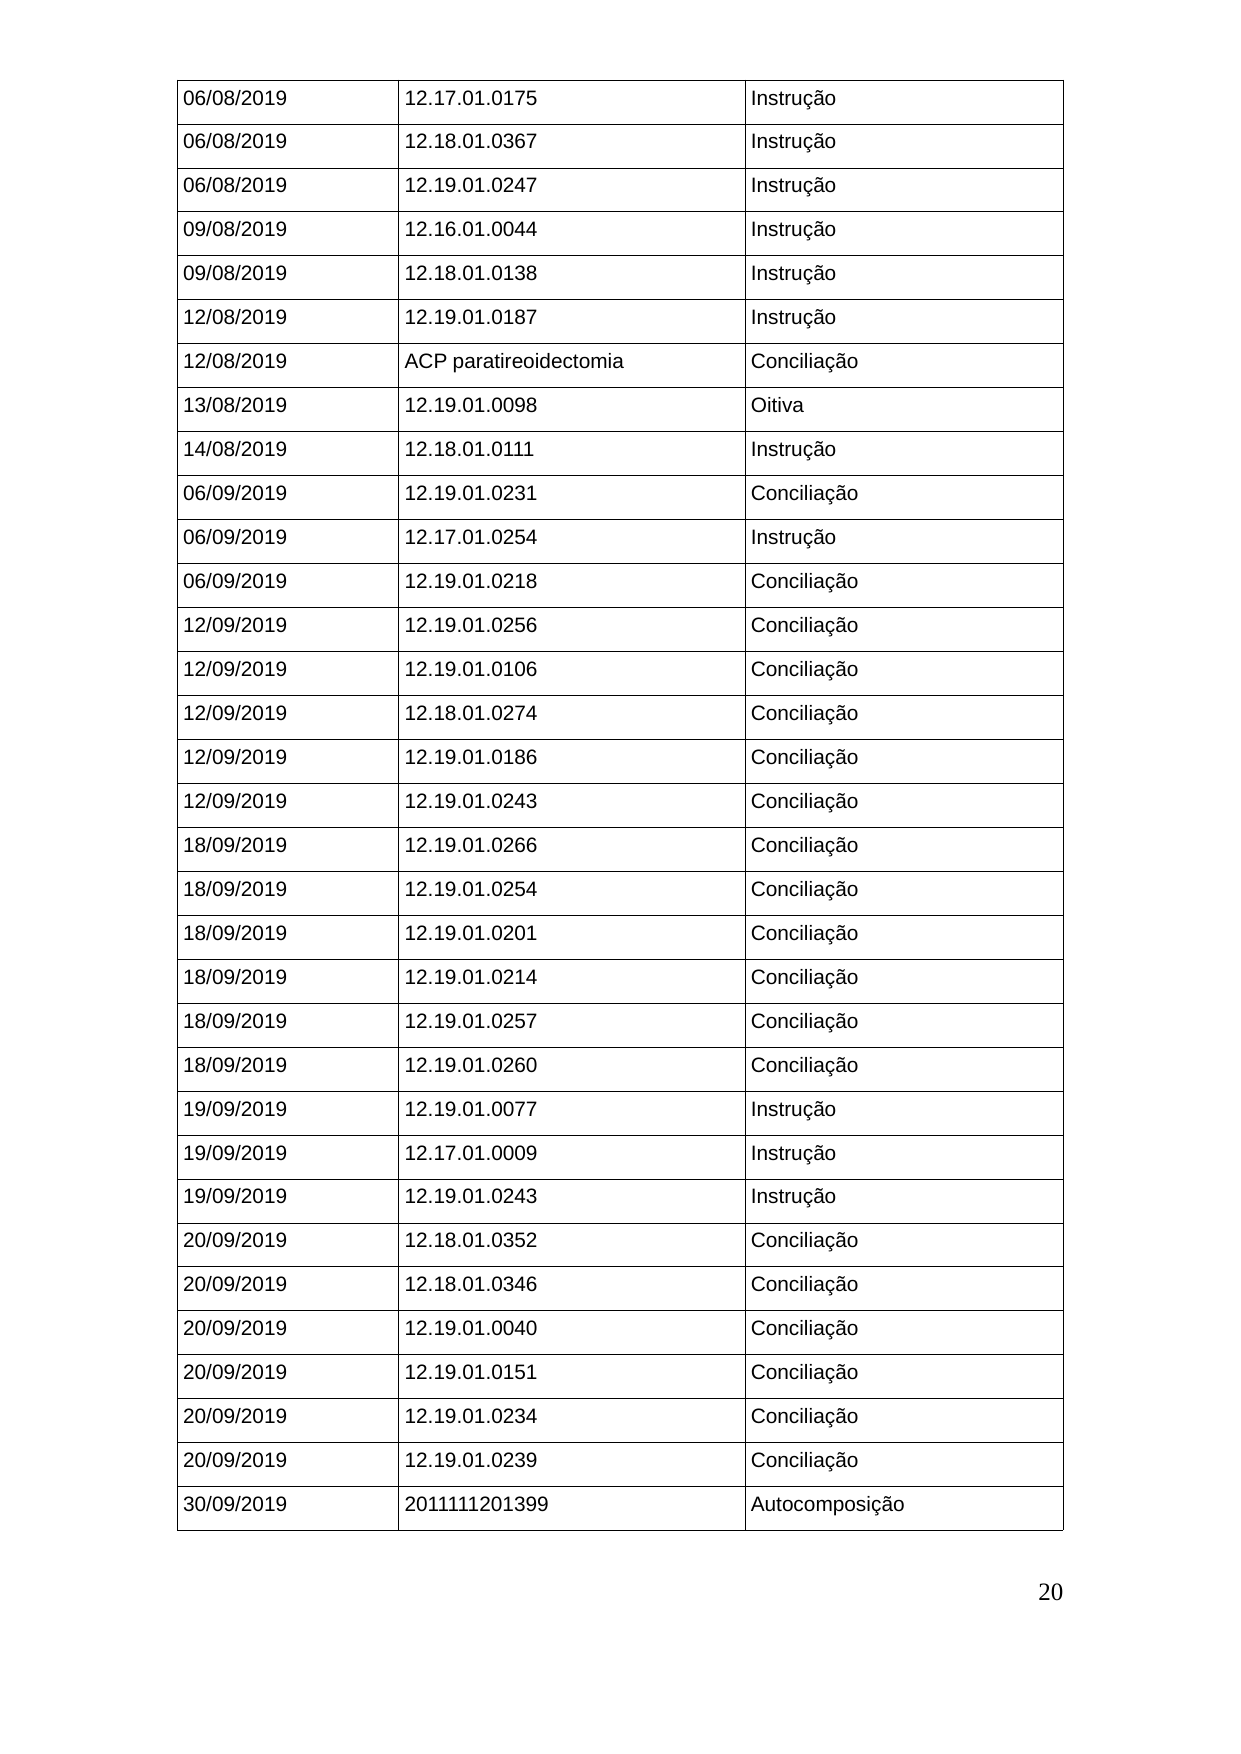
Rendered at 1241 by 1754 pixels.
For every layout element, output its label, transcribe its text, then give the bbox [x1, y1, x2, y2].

table_cell 12.16.01.0044 [399, 212, 745, 255]
table_cell 06/09/2019 [178, 476, 398, 519]
table_cell Instrução [746, 432, 1063, 475]
table_cell Conciliação [746, 872, 1063, 915]
table_cell 12.18.01.0367 [399, 125, 745, 167]
table_cell 12.19.01.0098 [399, 388, 745, 431]
table_cell 12.19.01.0260 [399, 1048, 745, 1091]
table_cell Conciliação [746, 1004, 1063, 1047]
table_cell Autocomposição [746, 1487, 1063, 1530]
table_cell Conciliação [746, 784, 1063, 827]
table_cell 12.19.01.0257 [399, 1004, 745, 1047]
table_cell 18/09/2019 [178, 916, 398, 959]
table_cell 12.19.01.0254 [399, 872, 745, 915]
table_cell 06/09/2019 [178, 564, 398, 607]
table_cell Conciliação [746, 828, 1063, 871]
table_cell 12.18.01.0138 [399, 256, 745, 299]
table_cell 20/09/2019 [178, 1443, 398, 1486]
table_cell Conciliação [746, 1224, 1063, 1266]
table_cell 18/09/2019 [178, 1004, 398, 1047]
table_cell 12.19.01.0187 [399, 300, 745, 343]
table_cell Conciliação [746, 652, 1063, 695]
table_cell 18/09/2019 [178, 828, 398, 871]
table_cell Conciliação [746, 1311, 1063, 1354]
table_cell 12.18.01.0346 [399, 1267, 745, 1310]
table_cell 12.19.01.0214 [399, 960, 745, 1003]
table_cell 18/09/2019 [178, 1048, 398, 1091]
table_cell 12.19.01.0040 [399, 1311, 745, 1354]
table_cell Instrução [746, 81, 1063, 123]
table_cell Conciliação [746, 960, 1063, 1003]
table_cell 12.19.01.0231 [399, 476, 745, 519]
table_cell 12.19.01.0218 [399, 564, 745, 607]
table_cell 09/08/2019 [178, 256, 398, 299]
table_cell Conciliação [746, 608, 1063, 651]
table_cell 12/09/2019 [178, 696, 398, 739]
table_cell 12.17.01.0009 [399, 1136, 745, 1178]
table_cell 12/09/2019 [178, 608, 398, 651]
table_cell Instrução [746, 300, 1063, 343]
table_cell 06/08/2019 [178, 81, 398, 123]
table_cell 18/09/2019 [178, 960, 398, 1003]
table_cell Conciliação [746, 476, 1063, 519]
table_cell 12.19.01.0266 [399, 828, 745, 871]
table_cell Instrução [746, 212, 1063, 255]
table_cell 12/09/2019 [178, 652, 398, 695]
table_cell 19/09/2019 [178, 1136, 398, 1178]
table_cell Instrução [746, 1092, 1063, 1134]
table_cell 19/09/2019 [178, 1092, 398, 1134]
table_cell 12.19.01.0186 [399, 740, 745, 783]
table_cell 12.19.01.0077 [399, 1092, 745, 1134]
table_cell ACP paratireoidectomia [399, 344, 745, 387]
table_cell 14/08/2019 [178, 432, 398, 475]
table_cell 12.19.01.0247 [399, 169, 745, 211]
table_cell Instrução [746, 256, 1063, 299]
table_cell 12/09/2019 [178, 740, 398, 783]
table_cell 20/09/2019 [178, 1311, 398, 1354]
table_cell 20/09/2019 [178, 1355, 398, 1398]
table_cell 13/08/2019 [178, 388, 398, 431]
table_cell 12.19.01.0239 [399, 1443, 745, 1486]
table_cell 06/08/2019 [178, 169, 398, 211]
table_cell 20/09/2019 [178, 1224, 398, 1266]
table_cell Conciliação [746, 1399, 1063, 1442]
table_cell 09/08/2019 [178, 212, 398, 255]
table_cell 12.19.01.0256 [399, 608, 745, 651]
table_cell 12.17.01.0254 [399, 520, 745, 563]
table_cell 12.19.01.0106 [399, 652, 745, 695]
table_cell 12.19.01.0243 [399, 1180, 745, 1222]
table_cell 12/09/2019 [178, 784, 398, 827]
table_cell Instrução [746, 1136, 1063, 1178]
table_cell 12/08/2019 [178, 344, 398, 387]
table_cell Conciliação [746, 696, 1063, 739]
table_cell Conciliação [746, 1443, 1063, 1486]
table_cell 20/09/2019 [178, 1267, 398, 1310]
table_cell Instrução [746, 520, 1063, 563]
table_cell 12.18.01.0352 [399, 1224, 745, 1266]
table_cell 12.19.01.0201 [399, 916, 745, 959]
table_cell 12.19.01.0243 [399, 784, 745, 827]
table_cell 12/08/2019 [178, 300, 398, 343]
table_cell Conciliação [746, 1355, 1063, 1398]
table_cell Conciliação [746, 740, 1063, 783]
table_cell 18/09/2019 [178, 872, 398, 915]
table_cell Conciliação [746, 1048, 1063, 1091]
table_cell 20/09/2019 [178, 1399, 398, 1442]
table_cell 12.18.01.0274 [399, 696, 745, 739]
table_cell Conciliação [746, 916, 1063, 959]
table_cell 06/08/2019 [178, 125, 398, 167]
table_cell 30/09/2019 [178, 1487, 398, 1530]
table_cell 12.17.01.0175 [399, 81, 745, 123]
table_cell Instrução [746, 125, 1063, 167]
table_cell 12.18.01.0111 [399, 432, 745, 475]
table_cell 2011111201399 [399, 1487, 745, 1530]
table_cell Conciliação [746, 344, 1063, 387]
table_cell Conciliação [746, 564, 1063, 607]
table_cell Instrução [746, 169, 1063, 211]
table_cell Instrução [746, 1180, 1063, 1222]
table_cell 19/09/2019 [178, 1180, 398, 1222]
table_cell Oitiva [746, 388, 1063, 431]
table_cell 12.19.01.0151 [399, 1355, 745, 1398]
table_cell 12.19.01.0234 [399, 1399, 745, 1442]
table_cell 06/09/2019 [178, 520, 398, 563]
table_cell Conciliação [746, 1267, 1063, 1310]
